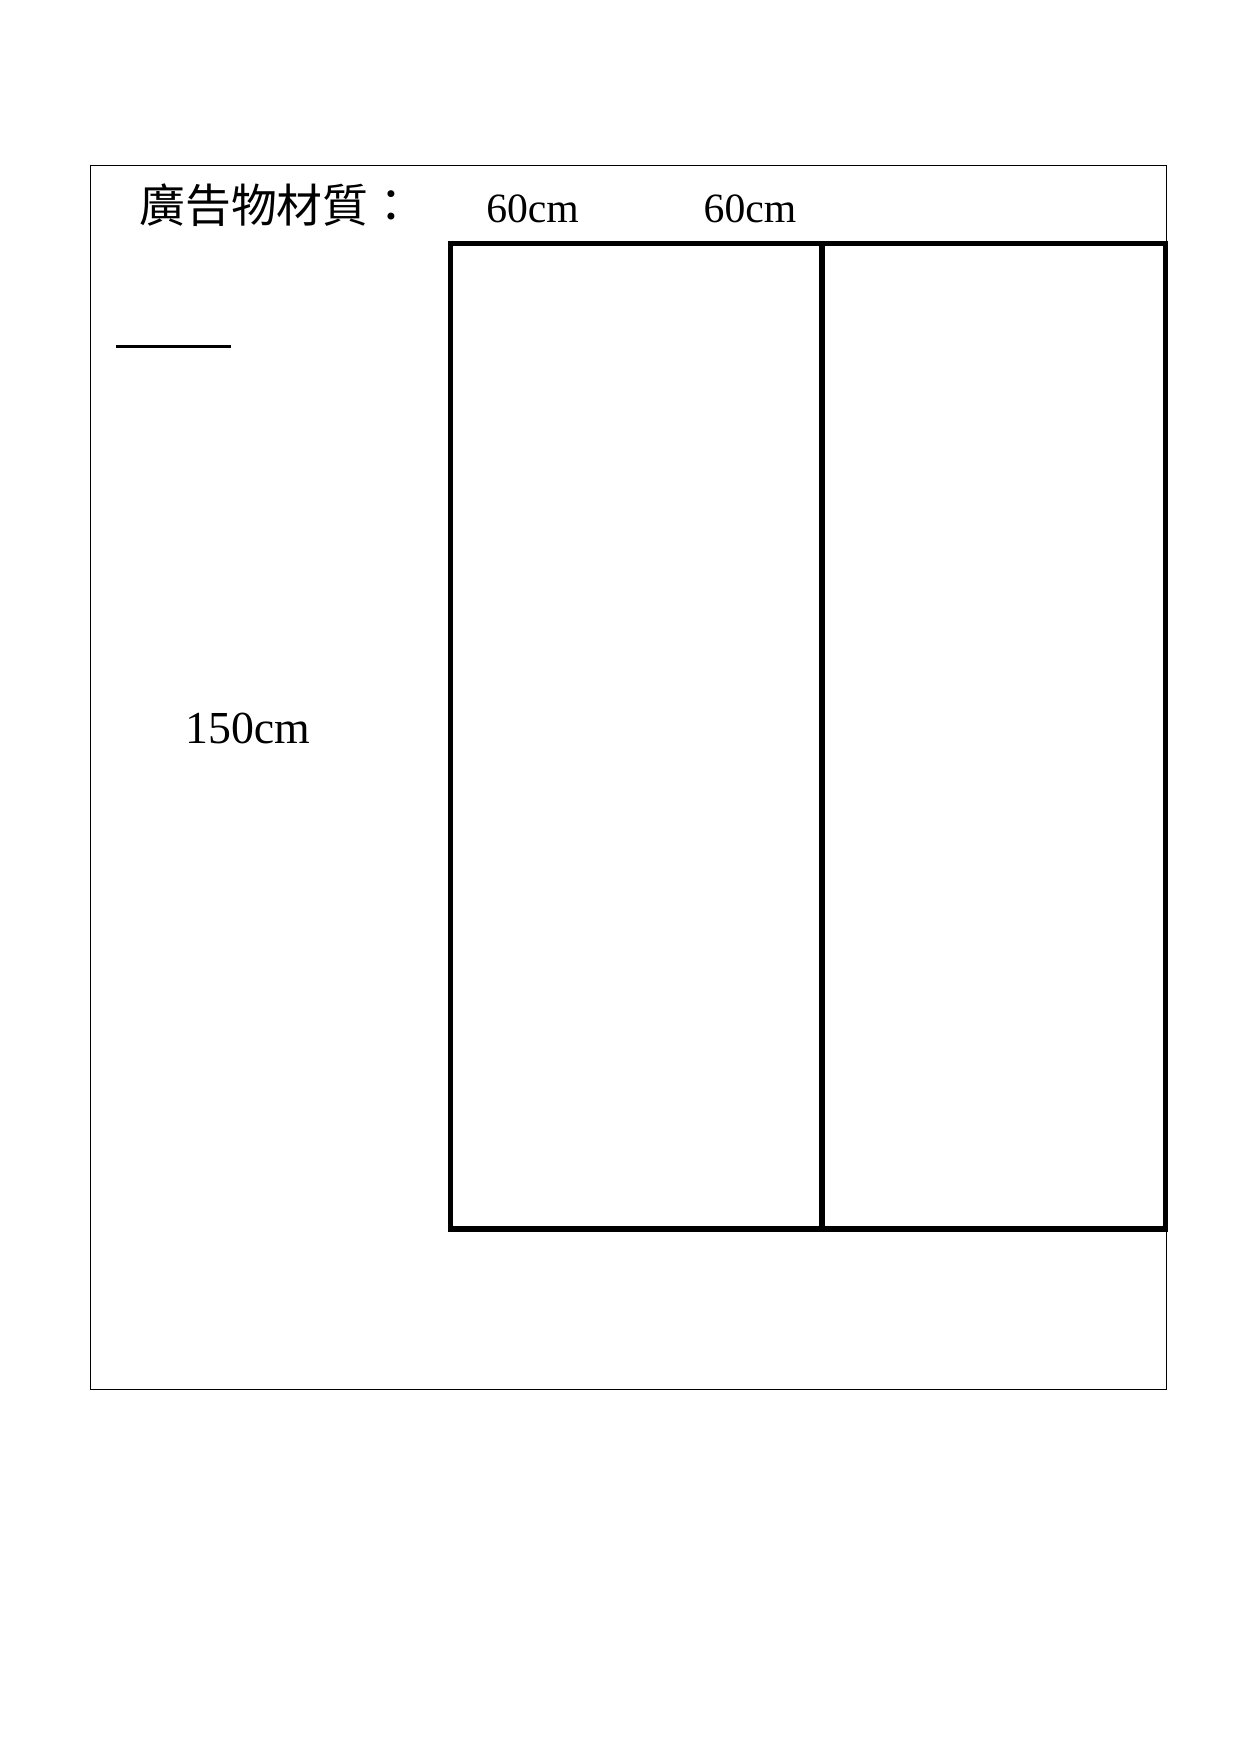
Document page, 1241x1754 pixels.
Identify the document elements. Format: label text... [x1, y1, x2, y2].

table_header 廣告物材質： 60cm 60cm 150cm [91, 166, 1166, 1388]
table_header [453, 246, 819, 1226]
table_header [825, 246, 1163, 1226]
